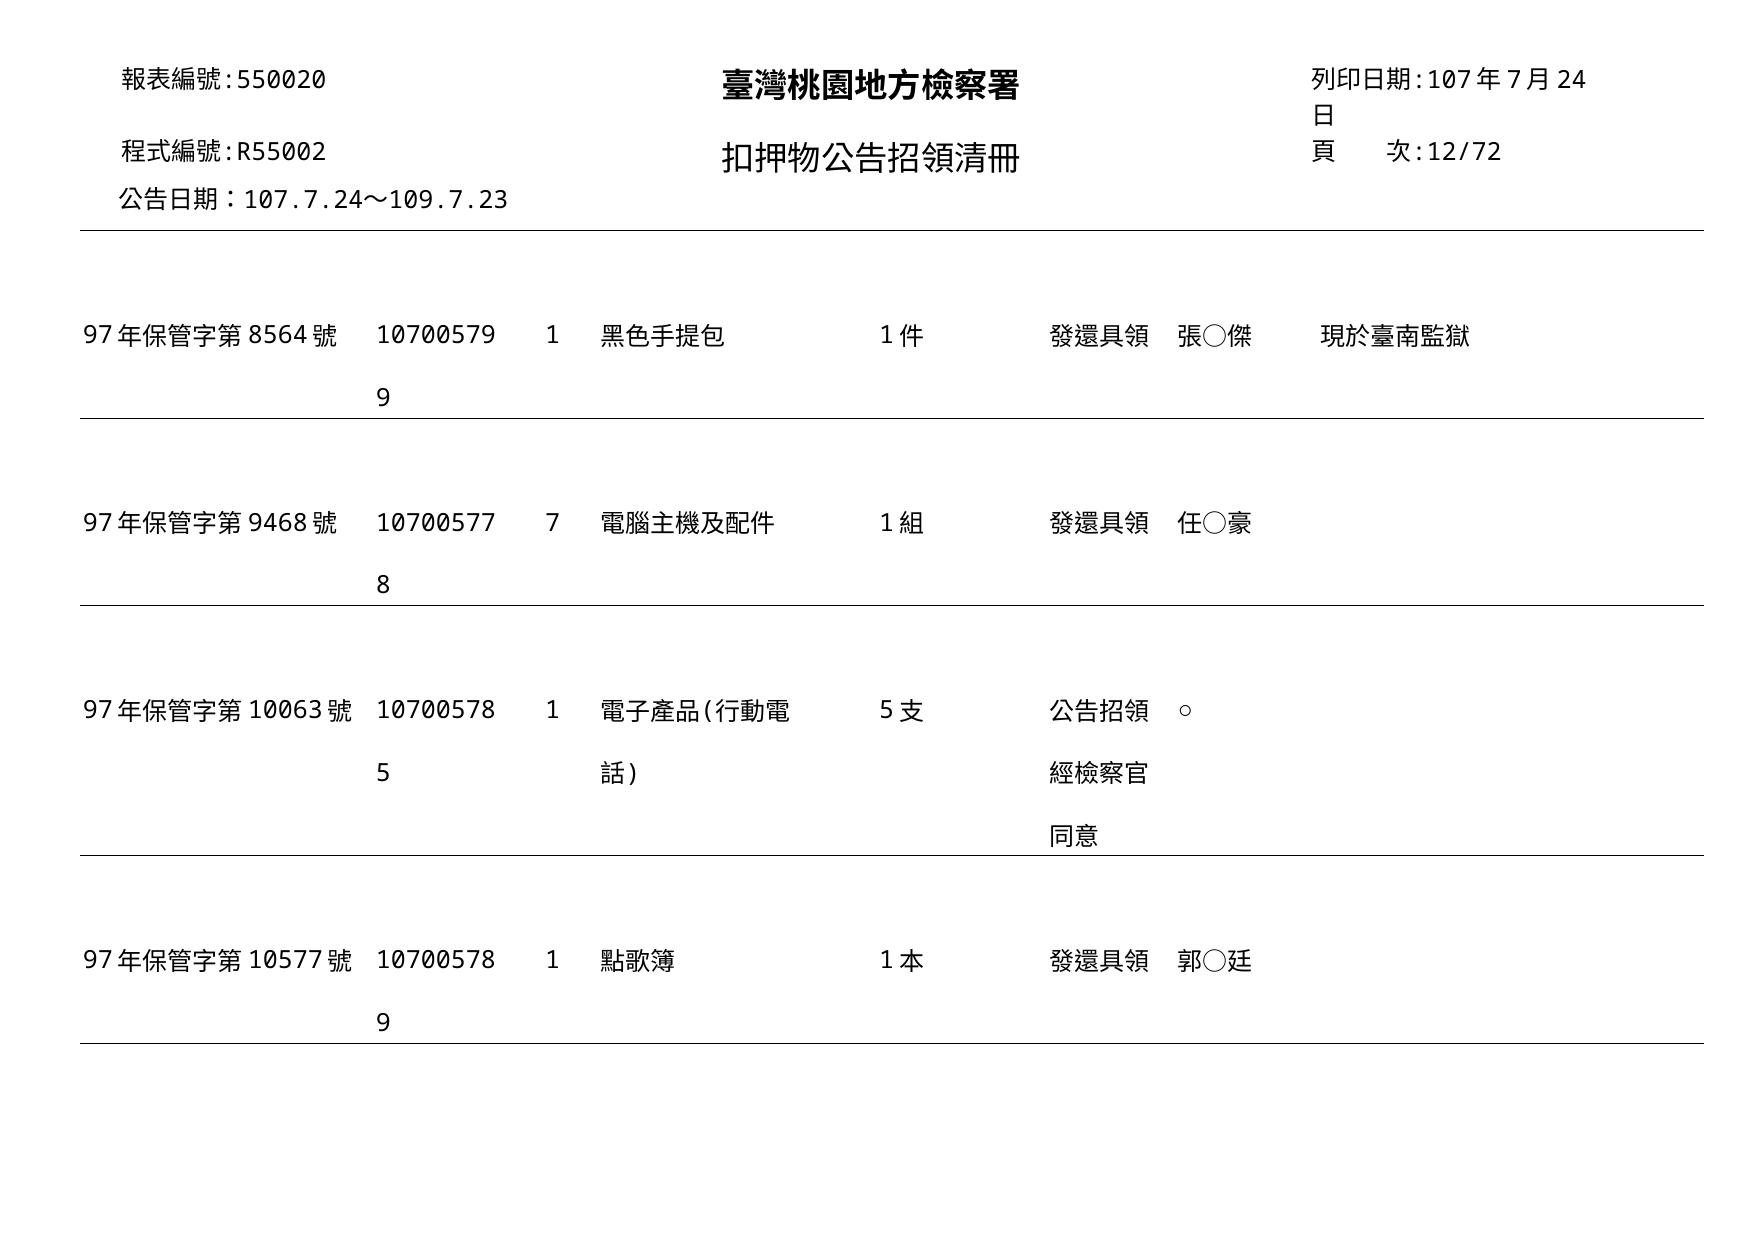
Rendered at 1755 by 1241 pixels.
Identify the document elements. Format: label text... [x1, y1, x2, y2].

table_cell 任○豪 [1175, 419, 1317, 605]
table_cell 黑色手提包 [597, 231, 807, 417]
table_cell 電子產品(行動電話) [597, 606, 807, 855]
table_cell [1317, 419, 1575, 605]
table_cell 5支 [808, 606, 927, 855]
table_cell [927, 856, 1046, 1042]
table_cell 1件 [808, 231, 927, 417]
table_cell 97年保管字第8564號 [80, 231, 373, 417]
table_cell 發還具領 [1046, 231, 1175, 417]
table_cell 7 [507, 419, 597, 605]
table_cell 97年保管字第10577號 [80, 856, 373, 1042]
table_cell [927, 606, 1046, 855]
table_cell [1575, 231, 1704, 417]
table_cell 點歌簿 [597, 856, 807, 1042]
table_cell [1575, 419, 1704, 605]
table_cell [1317, 606, 1575, 855]
table_cell 97年保管字第10063號 [80, 606, 373, 855]
table_cell 97年保管字第9468號 [80, 419, 373, 605]
table_cell 電腦主機及配件 [597, 419, 807, 605]
table_cell 張○傑 [1175, 231, 1317, 417]
table_cell 1本 [808, 856, 927, 1042]
table_cell [927, 231, 1046, 417]
table_cell 發還具領 [1046, 856, 1175, 1042]
table_cell 107005799 [373, 231, 507, 417]
table_cell 107005785 [373, 606, 507, 855]
table_cell 1 [507, 606, 597, 855]
table_cell [1575, 856, 1704, 1042]
table_cell [927, 419, 1046, 605]
table_cell 1組 [808, 419, 927, 605]
table_cell ○ [1175, 606, 1317, 855]
table_cell 發還具領 [1046, 419, 1175, 605]
table_cell 郭○廷 [1175, 856, 1317, 1042]
table_cell 公告招領經檢察官同意 [1046, 606, 1175, 855]
table_cell 107005778 [373, 419, 507, 605]
table_cell [1575, 606, 1704, 855]
table_cell 1 [507, 856, 597, 1042]
table_cell 107005789 [373, 856, 507, 1042]
table_cell 1 [507, 231, 597, 417]
table_cell [1317, 856, 1575, 1042]
table_cell 現於臺南監獄 [1317, 231, 1575, 417]
